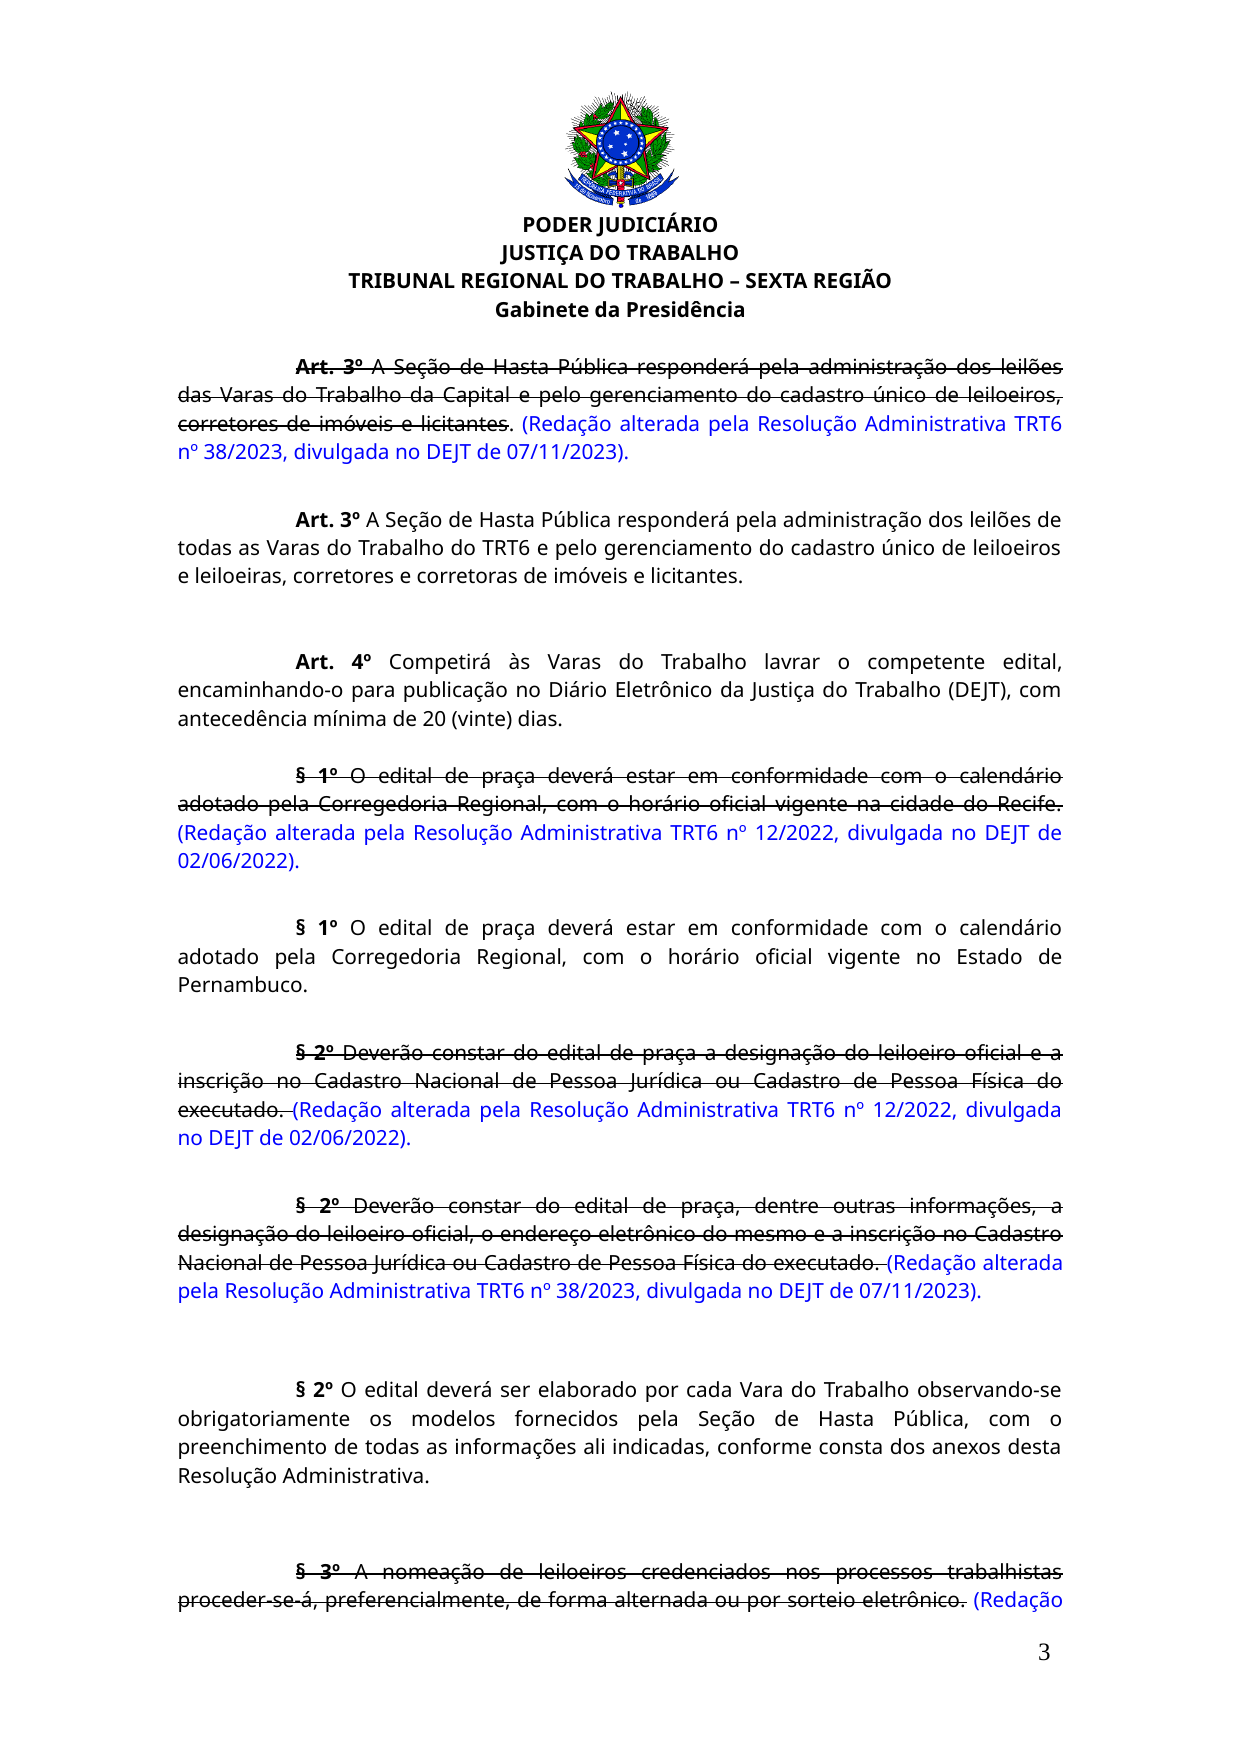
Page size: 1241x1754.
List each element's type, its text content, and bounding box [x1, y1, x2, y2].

text § 2º Deverão constar do edital de praça, dentre outras informações, a designação do leiloeiro oficial, o endereço eletrônico do mesmo e a inscrição no Cadastro Nacional de Pessoa Jurídica ou Cadastro de Pessoa Física do executado. (Redação alterada pela Resolução Administrativa TRT6 nº 38/2023, divulgada no DEJT de 07/11/2023). [177, 1191, 1063, 1235]
text Art. 4º Competirá às Varas do Trabalho lavrar o competente edital, encaminhando-o para publicação no Diário Eletrônico da Justiça do Trabalho (DEJT), com antecedência mínima de 20 (vinte) dias. [177, 647, 1063, 732]
text § 3º A nomeação de leiloeiros credenciados nos processos trabalhistas proceder-se-á, preferencialmente, de forma alternada ou por sorteio eletrônico. (Redação [177, 1557, 1063, 1614]
text § 2º Deverão constar do edital de praça a designação do leiloeiro oficial e a inscrição no Cadastro Nacional de Pessoa Jurídica ou Cadastro de Pessoa Física do executado. (Redação alterada pela Resolução Administrativa TRT6 nº 12/2022, divulgada no DEJT de 02/06/2022). [177, 1084, 1063, 1152]
text Art. 3º A Seção de Hasta Pública responderá pela administração dos leilões de todas as Varas do Trabalho do TRT6 e pelo gerenciamento do cadastro único de leiloeiros e leiloeiras, corretores e corretoras de imóveis e licitantes. [177, 505, 1063, 590]
text Art. 3º A Seção de Hasta Pública responderá pela administração dos leilões das Varas do Trabalho da Capital e pelo gerenciamento do cadastro único de leiloeiros, corretores de imóveis e licitantes. (Redação alterada pela Resolução Administrativa TRT6 nº 38/2023, divulgada no DEJT de 07/11/2023). [177, 398, 1063, 466]
picture [558, 88, 682, 210]
text § 2º O edital deverá ser elaborado por cada Vara do Trabalho observando-se obrigatoriamente os modelos fornecidos pela Seção de Hasta Pública, com o preenchimento de todas as informações ali indicadas, conforme consta dos anexos desta Resolução Administrativa. [177, 1375, 1063, 1489]
text § 1º O edital de praça deverá estar em conformidade com o calendário adotado pela Corregedoria Regional, com o horário oficial vigente no Estado de Pernambuco. [177, 913, 1063, 999]
text § 2º Deverão constar do edital de praça, dentre outras informações, a designação do leiloeiro oficial, o endereço eletrônico do mesmo e a inscrição no Cadastro Nacional de Pessoa Jurídica ou Cadastro de Pessoa Física do executado. (Redação alterada pela Resolução Administrativa TRT6 nº 38/2023, divulgada no DEJT de 07/11/2023). [177, 1236, 1063, 1304]
text § 1º O edital de praça deverá estar em conformidade com o calendário adotado pela Corregedoria Regional, com o horário oficial vigente na cidade do Recife. (Redação alterada pela Resolução Administrativa TRT6 nº 12/2022, divulgada no DEJT de 02/06/2022). [177, 806, 1063, 874]
text Art. 3º A Seção de Hasta Pública responderá pela administração dos leilões das Varas do Trabalho da Capital e pelo gerenciamento do cadastro único de leiloeiros, corretores de imóveis e licitantes. (Redação alterada pela Resolução Administrativa TRT6 nº 38/2023, divulgada no DEJT de 07/11/2023). [177, 352, 1063, 397]
text § 1º O edital de praça deverá estar em conformidade com o calendário adotado pela Corregedoria Regional, com o horário oficial vigente na cidade do Recife. (Redação alterada pela Resolução Administrativa TRT6 nº 12/2022, divulgada no DEJT de 02/06/2022). [177, 761, 1063, 805]
text § 2º Deverão constar do edital de praça a designação do leiloeiro oficial e a inscrição no Cadastro Nacional de Pessoa Jurídica ou Cadastro de Pessoa Física do executado. (Redação alterada pela Resolução Administrativa TRT6 nº 12/2022, divulgada no DEJT de 02/06/2022). [177, 1038, 1063, 1083]
